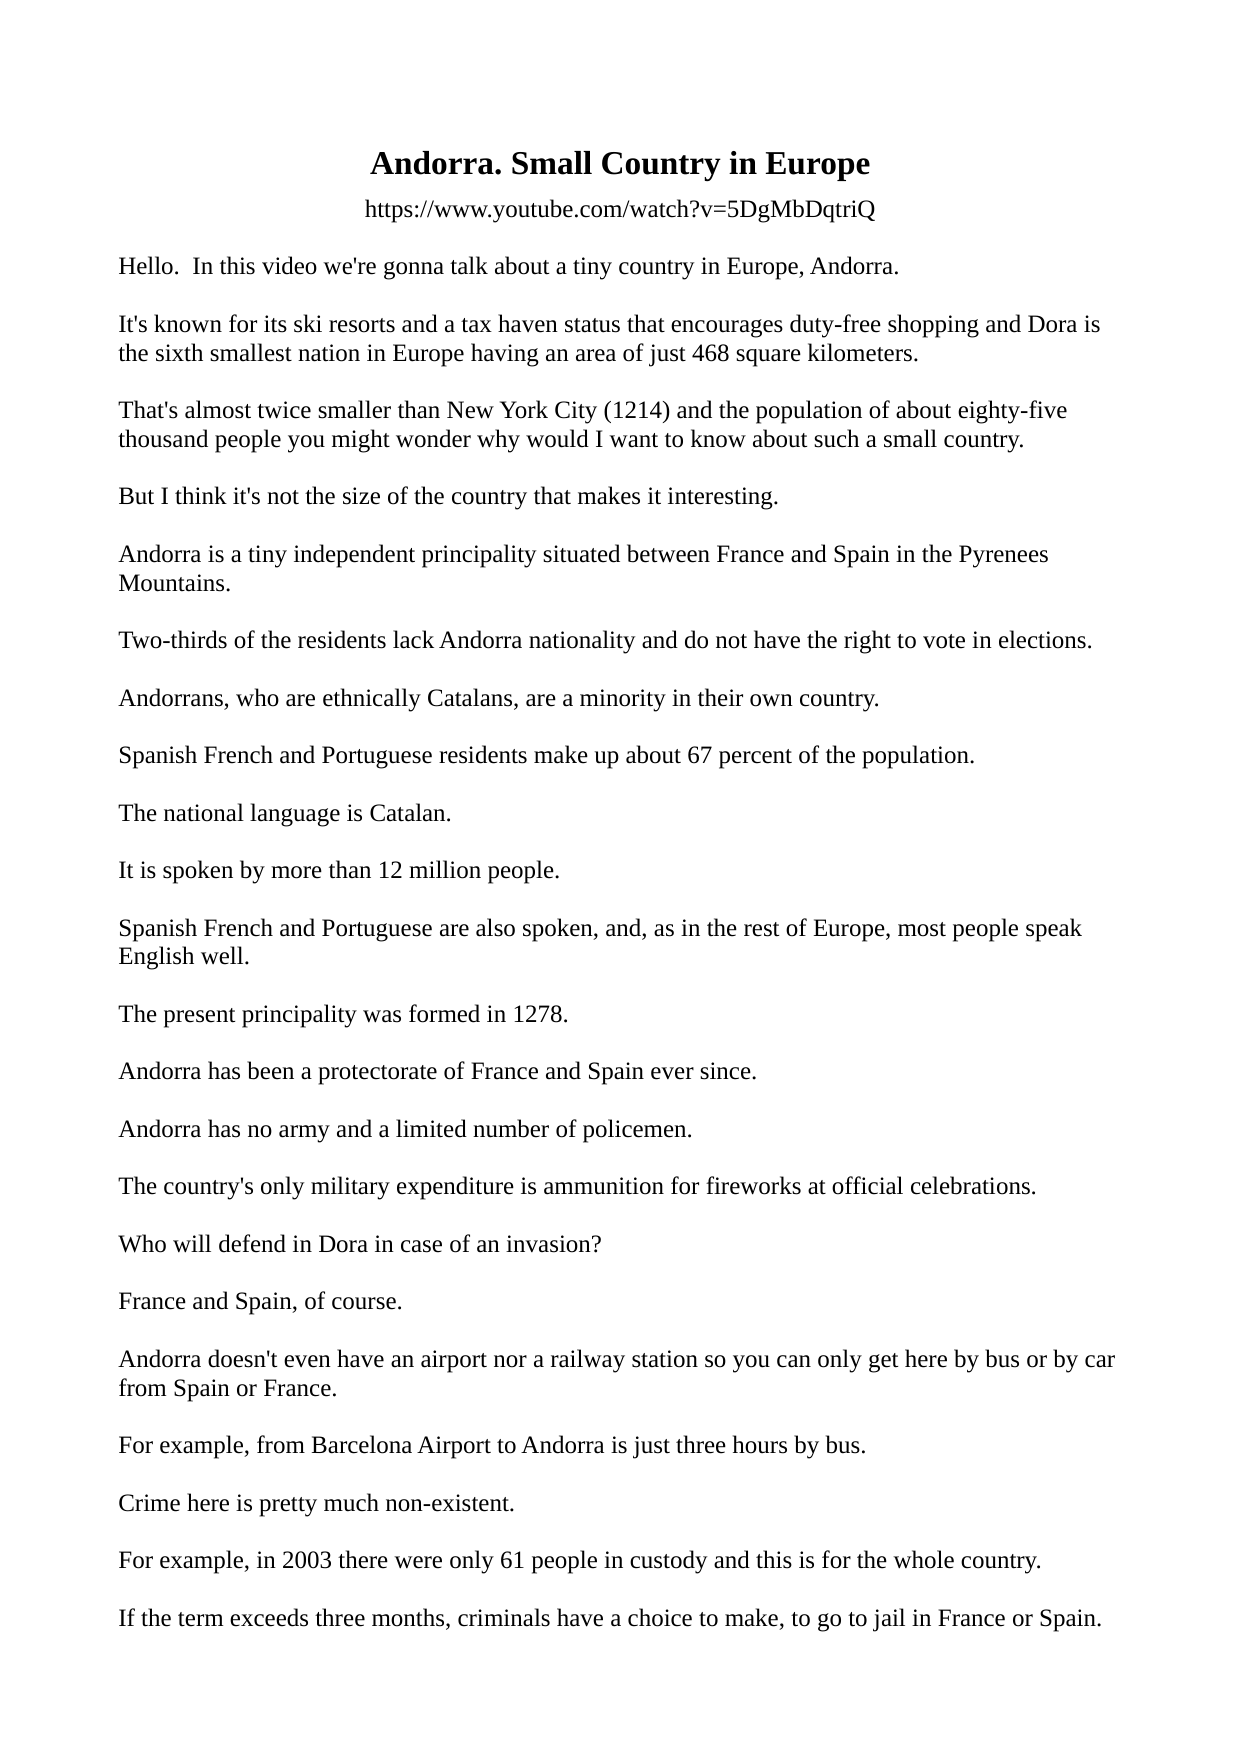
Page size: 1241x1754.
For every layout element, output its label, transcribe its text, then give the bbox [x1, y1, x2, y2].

text The present principality was formed in 1278. [118, 999, 1122, 1028]
text Who will defend in Dora in case of an invasion? [118, 1229, 1122, 1258]
text Crime here is pretty much non-existent. [118, 1488, 1122, 1516]
text Two-thirds of the residents lack Andorra nationality and do not have the right to vote in elections. [118, 625, 1122, 654]
text https://www.youtube.com/watch?v=5DgMbDqtriQ [118, 194, 1122, 223]
text Spanish French and Portuguese are also spoken, and, as in the rest of Europe, most people speak English well. [118, 913, 1122, 970]
text For example, in 2003 there were only 61 people in custody and this is for the whole country. [118, 1545, 1122, 1574]
text Andorra is a tiny independent principality situated between France and Spain in the Pyrenees Mountains. [118, 539, 1122, 596]
text That's almost twice smaller than New York City (1214) and the population of about eighty-five thousand people you might wonder why would I want to know about such a small country. [118, 395, 1122, 453]
text Andorra has been a protectorate of France and Spain ever since. [118, 1056, 1122, 1085]
text Andorrans, who are ethnically Catalans, are a minority in their own country. [118, 683, 1122, 711]
text Andorra has no army and a limited number of policemen. [118, 1114, 1122, 1143]
text France and Spain, of course. [118, 1286, 1122, 1315]
text If the term exceeds three months, criminals have a choice to make, to go to jail in France or Spain. [118, 1603, 1122, 1631]
subtitle Andorra. Small Country in Europe [118, 143, 1122, 181]
text The country's only military expenditure is ammunition for fireworks at official celebrations. [118, 1171, 1122, 1200]
text The national language is Catalan. [118, 798, 1122, 826]
text It's known for its ski resorts and a tax haven status that encourages duty-free shopping and Dora is the sixth smallest nation in Europe having an area of just 468 square kilometers. [118, 309, 1122, 366]
text For example, from Barcelona Airport to Andorra is just three hours by bus. [118, 1430, 1122, 1459]
text It is spoken by more than 12 million people. [118, 855, 1122, 884]
text Andorra doesn't even have an airport nor a railway station so you can only get here by bus or by car from Spain or France. [118, 1344, 1122, 1401]
text But I think it's not the size of the country that makes it interesting. [118, 481, 1122, 510]
text Hello. In this video we're gonna talk about a tiny country in Europe, Andorra. [118, 251, 1122, 280]
text Spanish French and Portuguese residents make up about 67 percent of the population. [118, 740, 1122, 769]
